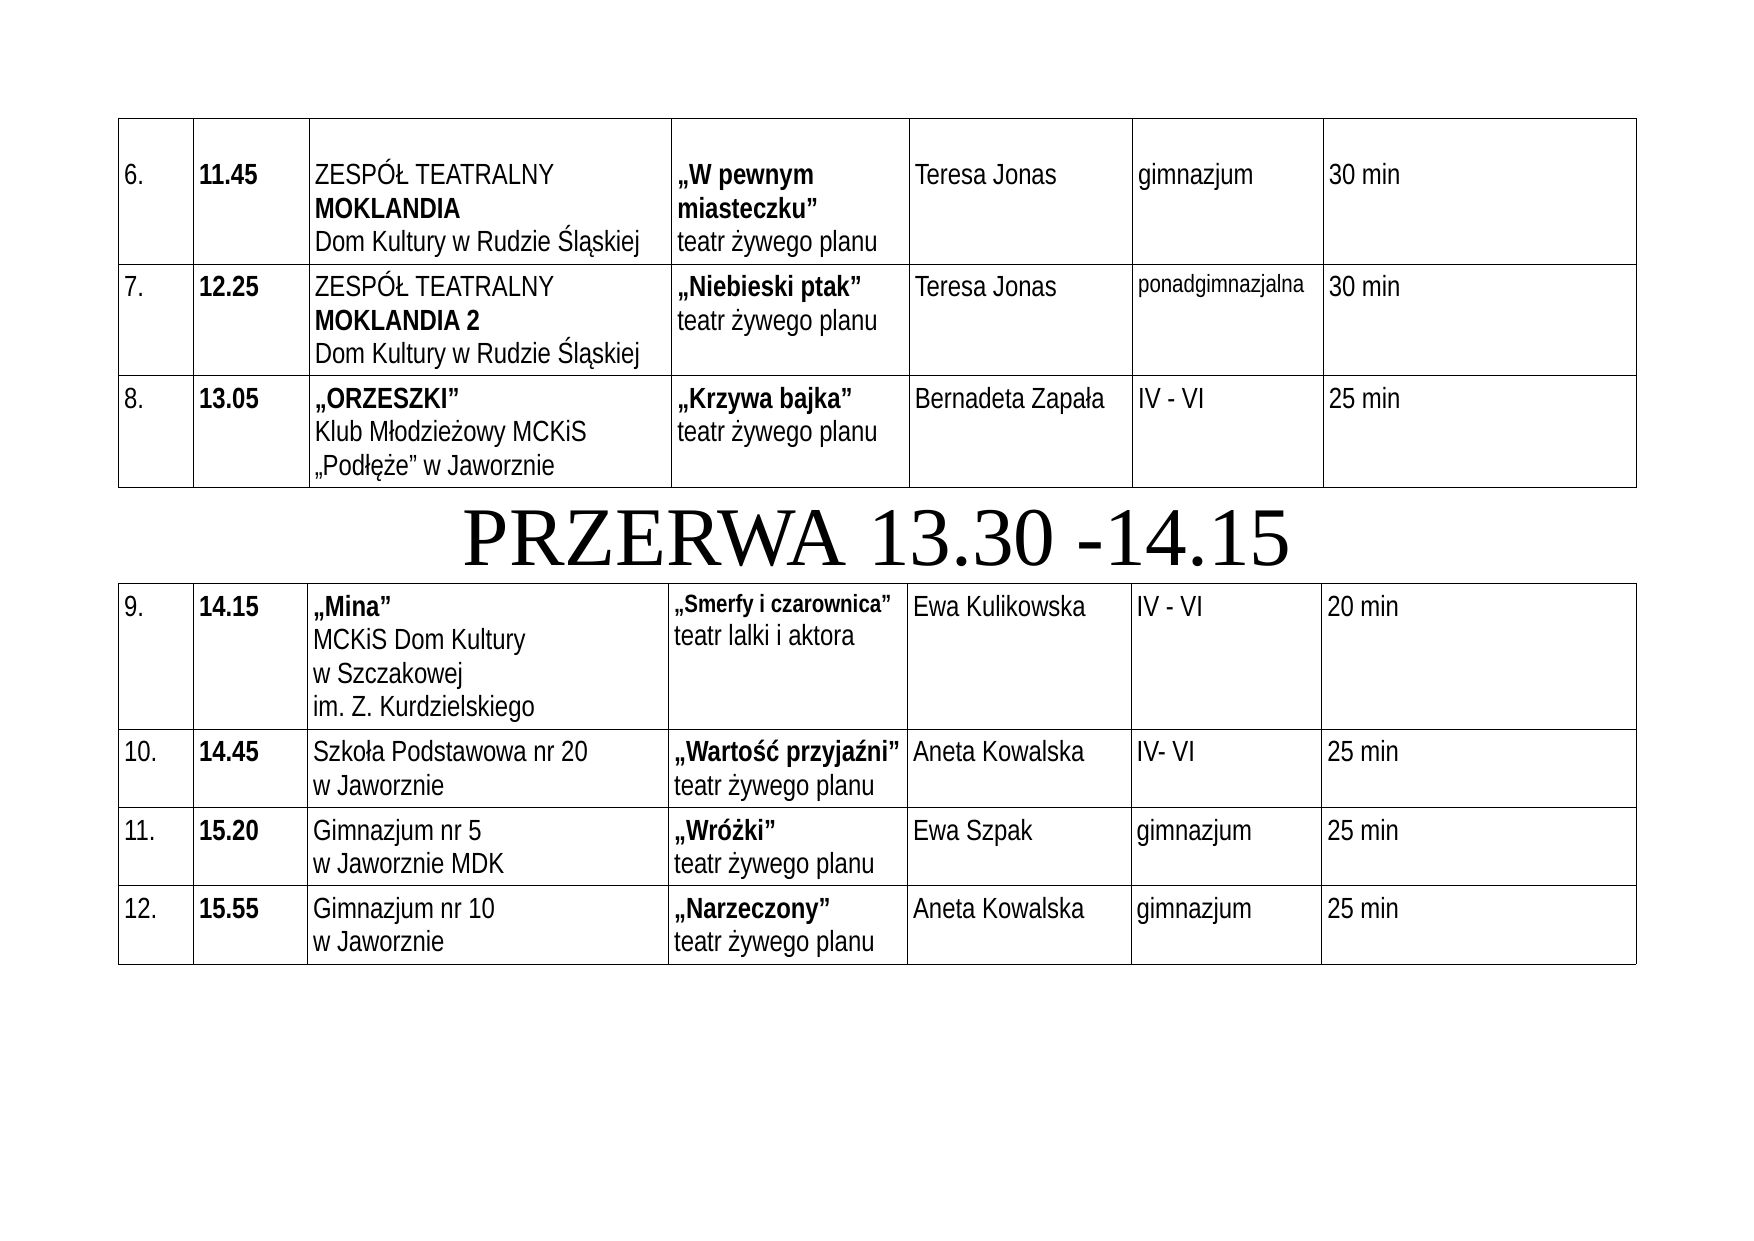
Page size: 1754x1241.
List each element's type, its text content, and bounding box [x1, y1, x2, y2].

table_cell 12. [119, 886, 193, 964]
table_header 14.15 [194, 584, 307, 728]
table_header IV - VI [1132, 584, 1321, 728]
table_cell 13.05 [194, 376, 309, 487]
table_cell ZESPÓŁ TEATRALNY MOKLANDIA Dom Kultury w Rudzie Śląskiej [310, 119, 671, 263]
table_cell „ORZESZKI” Klub Młodzieżowy MCKiS „Podłęże” w Jaworznie [310, 376, 671, 487]
table_cell 15.20 [194, 808, 307, 885]
table_cell Gimnazjum nr 5 w Jaworznie MDK [308, 808, 668, 885]
table_cell 8. [119, 376, 193, 487]
table_cell „Narzeczony” teatr żywego planu [669, 886, 907, 964]
table_cell Aneta Kowalska [908, 730, 1131, 807]
table_cell 11. [119, 808, 193, 885]
table_header Ewa Kulikowska [908, 584, 1131, 728]
table_cell „Krzywa bajka” teatr żywego planu [672, 376, 909, 487]
table_cell gimnazjum [1132, 886, 1321, 964]
table_cell 7. [119, 265, 193, 375]
table_cell ponadgimnazjalna [1133, 265, 1323, 375]
table_header 20 min [1322, 584, 1636, 728]
table_cell 11.45 [194, 119, 309, 263]
table_cell Ewa Szpak [908, 808, 1131, 885]
table_cell 30 min [1324, 265, 1636, 375]
table_cell 25 min [1324, 376, 1636, 487]
table_cell Bernadeta Zapała [910, 376, 1132, 487]
table_cell gimnazjum [1132, 808, 1321, 885]
table_cell 25 min [1322, 808, 1636, 885]
table_cell 14.45 [194, 730, 307, 807]
table_cell ZESPÓŁ TEATRALNY MOKLANDIA 2 Dom Kultury w Rudzie Śląskiej [310, 265, 671, 375]
table_cell gimnazjum [1133, 119, 1323, 263]
table_cell Aneta Kowalska [908, 886, 1131, 964]
table_cell 15.55 [194, 886, 307, 964]
table_cell 25 min [1322, 730, 1636, 807]
table_cell IV- VI [1132, 730, 1321, 807]
table_cell „Wartość przyjaźni” teatr żywego planu [669, 730, 907, 807]
table_cell IV - VI [1133, 376, 1323, 487]
table_header „Mina” MCKiS Dom Kultury w Szczakowej im. Z. Kurdzielskiego [308, 584, 668, 728]
table_cell 25 min [1322, 886, 1636, 964]
table_header 9. [119, 584, 193, 728]
table_cell 12.25 [194, 265, 309, 375]
table_cell „W pewnym miasteczku” teatr żywego planu [672, 119, 909, 263]
table_cell 6. [119, 119, 193, 263]
table_cell „Niebieski ptak” teatr żywego planu [672, 265, 909, 375]
table_cell 30 min [1324, 119, 1636, 263]
table_cell „Wróżki” teatr żywego planu [669, 808, 907, 885]
table_cell Szkoła Podstawowa nr 20 w Jaworznie [308, 730, 668, 807]
table_header „Smerfy i czarownica” teatr lalki i aktora [669, 584, 907, 728]
text PRZERWA 13.30 -14.15 [118, 488, 1636, 583]
table_cell Gimnazjum nr 10 w Jaworznie [308, 886, 668, 964]
table_cell Teresa Jonas [910, 119, 1132, 263]
table_cell Teresa Jonas [910, 265, 1132, 375]
table_cell 10. [119, 730, 193, 807]
